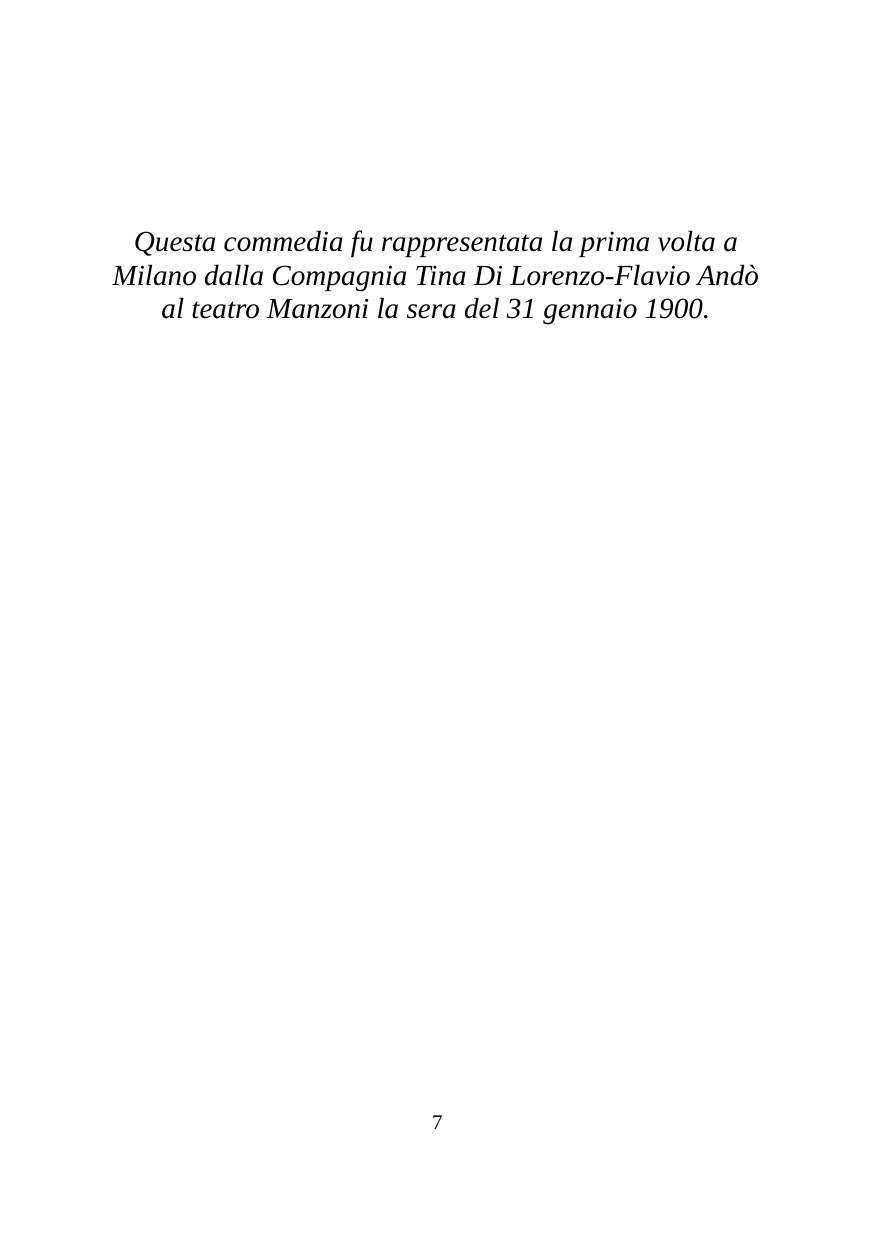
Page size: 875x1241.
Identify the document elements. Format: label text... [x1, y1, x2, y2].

text Questa commedia fu rappresentata la prima volta a Milano dalla Compagnia Tina Di Lorenzo-Flavio Andò al teatro Manzoni la sera del 31 gennaio 1900. [106, 224, 768, 325]
